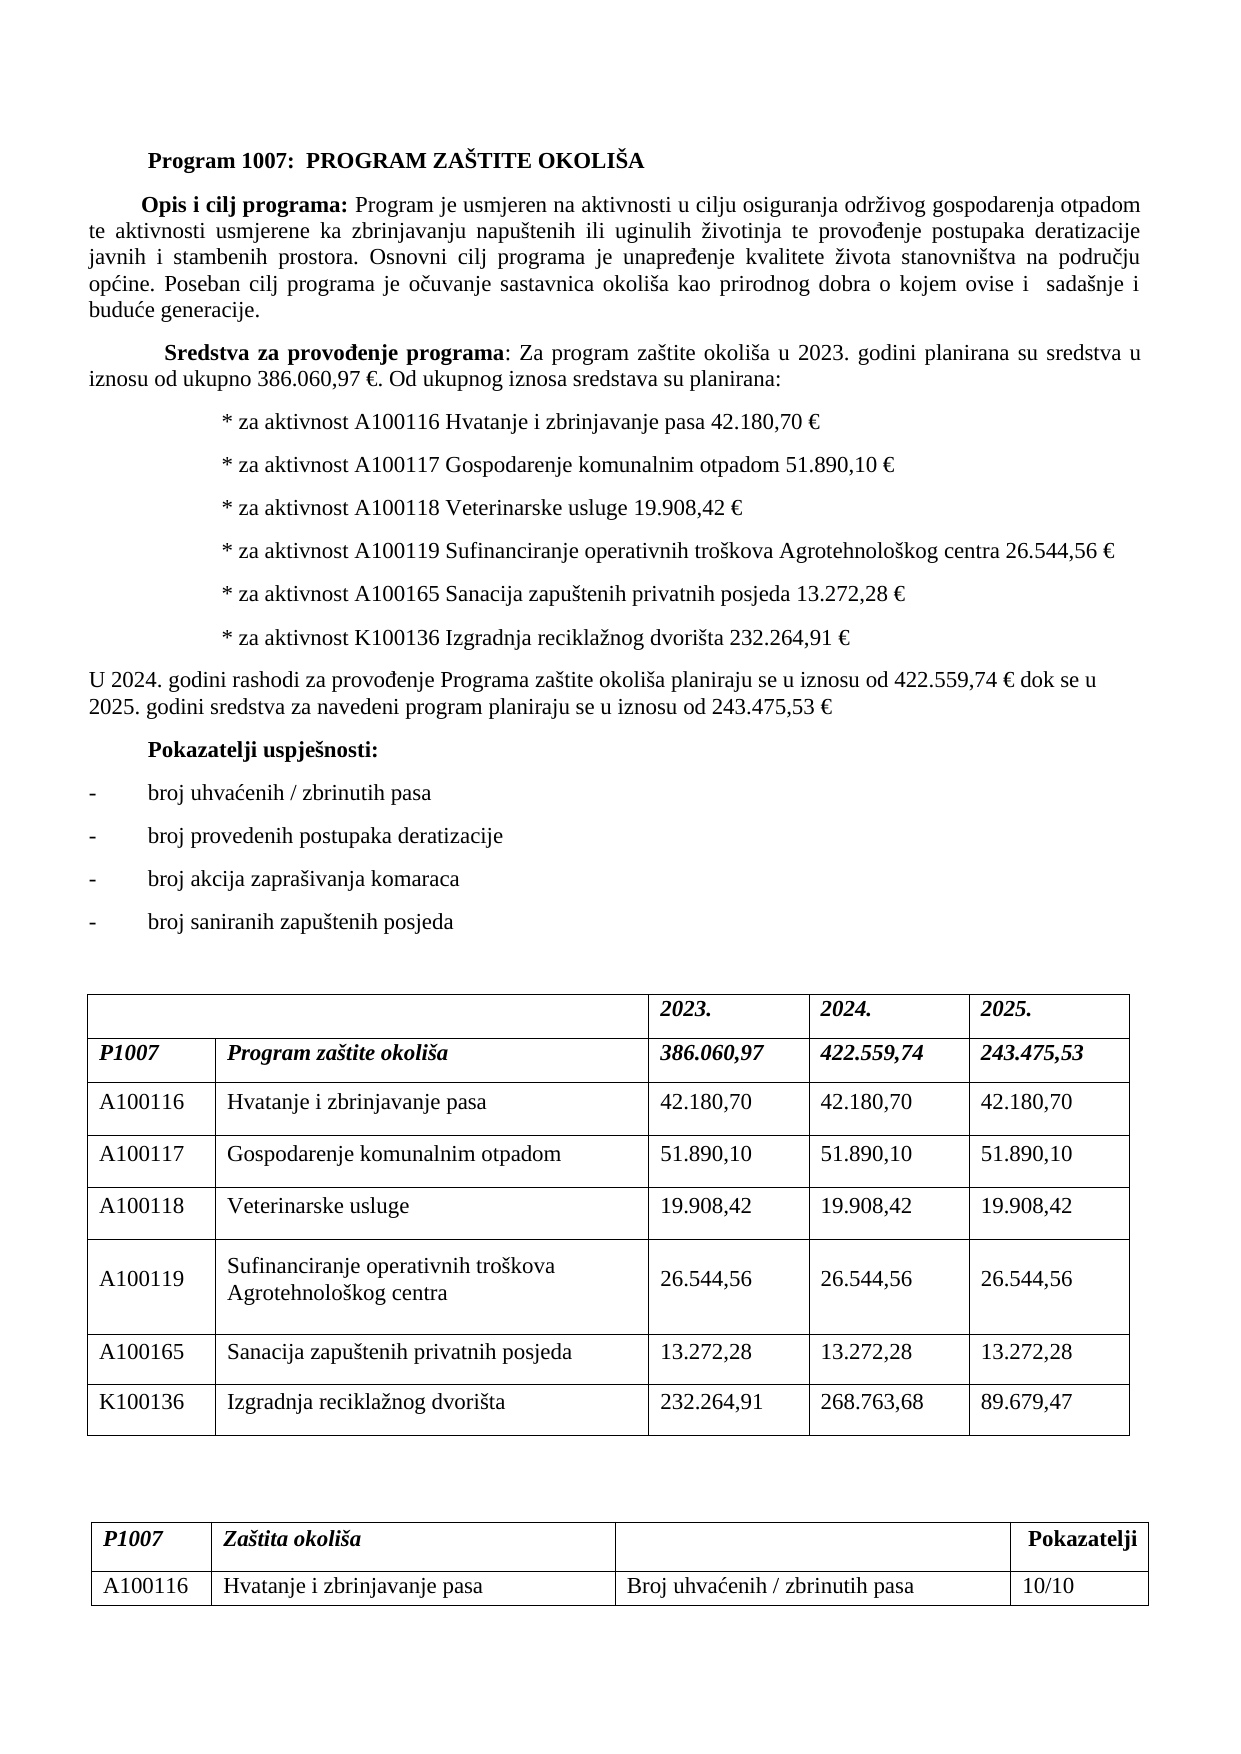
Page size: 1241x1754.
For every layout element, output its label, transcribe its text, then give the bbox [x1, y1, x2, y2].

table_cell A100116 [92, 1572, 211, 1605]
table_cell 10/10 [1011, 1572, 1148, 1605]
list broj uhvaćenih / zbrinutih pasa [88, 779, 1142, 805]
table_cell 13.272,28 [970, 1335, 1129, 1384]
table_cell 42.180,70 [649, 1083, 809, 1135]
table_cell 13.272,28 [649, 1335, 809, 1384]
table_cell A100118 [88, 1188, 215, 1239]
table_cell A100165 [88, 1335, 215, 1384]
text Sredstva za provođenje programa: Za program zaštite okoliša u 2023. godini planirana su sredstva u iznosu od ukupno 386.060,97 €. Od ukupnog iznosa sredstava su planirana: [88, 339, 1142, 392]
table_header Pokazatelji [1011, 1523, 1148, 1571]
table_cell [1130, 1135, 1153, 1187]
table_cell [1130, 1289, 1153, 1334]
list broj saniranih zapuštenih posjeda [88, 908, 1142, 934]
table_cell 19.908,42 [810, 1188, 969, 1239]
table_cell 243.475,53 [970, 1039, 1129, 1082]
table_cell [1130, 1038, 1153, 1082]
table_cell Broj uhvaćenih / zbrinutih pasa [616, 1572, 1010, 1605]
text * za aktivnost A100116 Hvatanje i zbrinjavanje pasa 42.180,70 € [88, 408, 1142, 435]
table_cell 26.544,56 [810, 1240, 969, 1334]
text * za aktivnost A100119 Sufinanciranje operativnih troškova Agrotehnološkog centra 26.544,56 € [88, 537, 1142, 564]
text * za aktivnost A100117 Gospodarenje komunalnim otpadom 51.890,10 € [88, 451, 1142, 478]
text * za aktivnost A100118 Veterinarske usluge 19.908,42 € [88, 494, 1142, 521]
table_cell Sanacija zapuštenih privatnih posjeda [216, 1335, 648, 1384]
table_cell A100119 [88, 1240, 215, 1334]
list broj akcija zaprašivanja komaraca [88, 865, 1142, 891]
table_cell [1130, 1334, 1153, 1384]
table_cell [1130, 1082, 1153, 1135]
list broj provedenih postupaka deratizacije [88, 822, 1142, 848]
table_cell 26.544,56 [649, 1240, 809, 1334]
table_cell 42.180,70 [970, 1083, 1129, 1135]
table_header 2023. [649, 995, 809, 1038]
text Opis i cilj programa: Program je usmjeren na aktivnosti u cilju osiguranja održivog gospodarenja otpadom te aktivnosti usmjerene ka zbrinjavanju napuštenih ili uginulih životinja te provođenje postupaka deratizacije javnih i stambenih prostora. Osnovni cilj programa je unapređenje kvalitete života stanovništva na području općine. Poseban cilj programa je očuvanje sastavnica okoliša kao prirodnog dobra o kojem ovise i sadašnje i buduće generacije. [88, 191, 1142, 322]
table_cell 89.679,47 [970, 1385, 1129, 1434]
table_cell [1130, 1187, 1153, 1239]
table_header P1007 [92, 1523, 211, 1571]
table_cell 42.180,70 [810, 1083, 969, 1135]
table_cell Hvatanje i zbrinjavanje pasa [216, 1083, 648, 1135]
table_header [616, 1523, 1010, 1571]
table_cell 51.890,10 [810, 1136, 969, 1187]
table_header [1130, 994, 1153, 1038]
table_cell Veterinarske usluge [216, 1188, 648, 1239]
table_cell Program zaštite okoliša [216, 1039, 648, 1082]
table_cell 51.890,10 [649, 1136, 809, 1187]
table_cell [1130, 1239, 1153, 1289]
text * za aktivnost A100165 Sanacija zapuštenih privatnih posjeda 13.272,28 € [88, 581, 1142, 607]
table_cell 13.272,28 [810, 1335, 969, 1384]
table_header [88, 995, 648, 1038]
table_header Zaštita okoliša [212, 1523, 615, 1571]
table_cell K100136 [88, 1385, 215, 1434]
table_cell P1007 [88, 1039, 215, 1082]
table_cell Sufinanciranje operativnih troškova Agrotehnološkog centra [216, 1240, 648, 1334]
table_cell 19.908,42 [970, 1188, 1129, 1239]
table_cell A100117 [88, 1136, 215, 1187]
table_cell 26.544,56 [970, 1240, 1129, 1334]
table_cell 19.908,42 [649, 1188, 809, 1239]
table_cell 232.264,91 [649, 1385, 809, 1434]
table_cell Gospodarenje komunalnim otpadom [216, 1136, 648, 1187]
text * za aktivnost K100136 Izgradnja reciklažnog dvorišta 232.264,91 € [88, 623, 1142, 650]
table_cell 386.060,97 [649, 1039, 809, 1082]
table_cell 268.763,68 [810, 1385, 969, 1434]
table_header 2025. [970, 995, 1129, 1038]
text Program 1007: PROGRAM ZAŠTITE OKOLIŠA [148, 148, 1142, 174]
table_cell 51.890,10 [970, 1136, 1129, 1187]
table_cell [1130, 1384, 1153, 1434]
text Pokazatelji uspješnosti: [88, 736, 1142, 762]
table_cell Izgradnja reciklažnog dvorišta [216, 1385, 648, 1434]
table_cell Hvatanje i zbrinjavanje pasa [212, 1572, 615, 1605]
table_header 2024. [810, 995, 969, 1038]
text U 2024. godini rashodi za provođenje Programa zaštite okoliša planiraju se u iznosu od 422.559,74 € dok se u 2025. godini sredstva za navedeni program planiraju se u iznosu od 243.475,53 € [88, 667, 1142, 719]
table_cell A100116 [88, 1083, 215, 1135]
table_cell 422.559,74 [810, 1039, 969, 1082]
